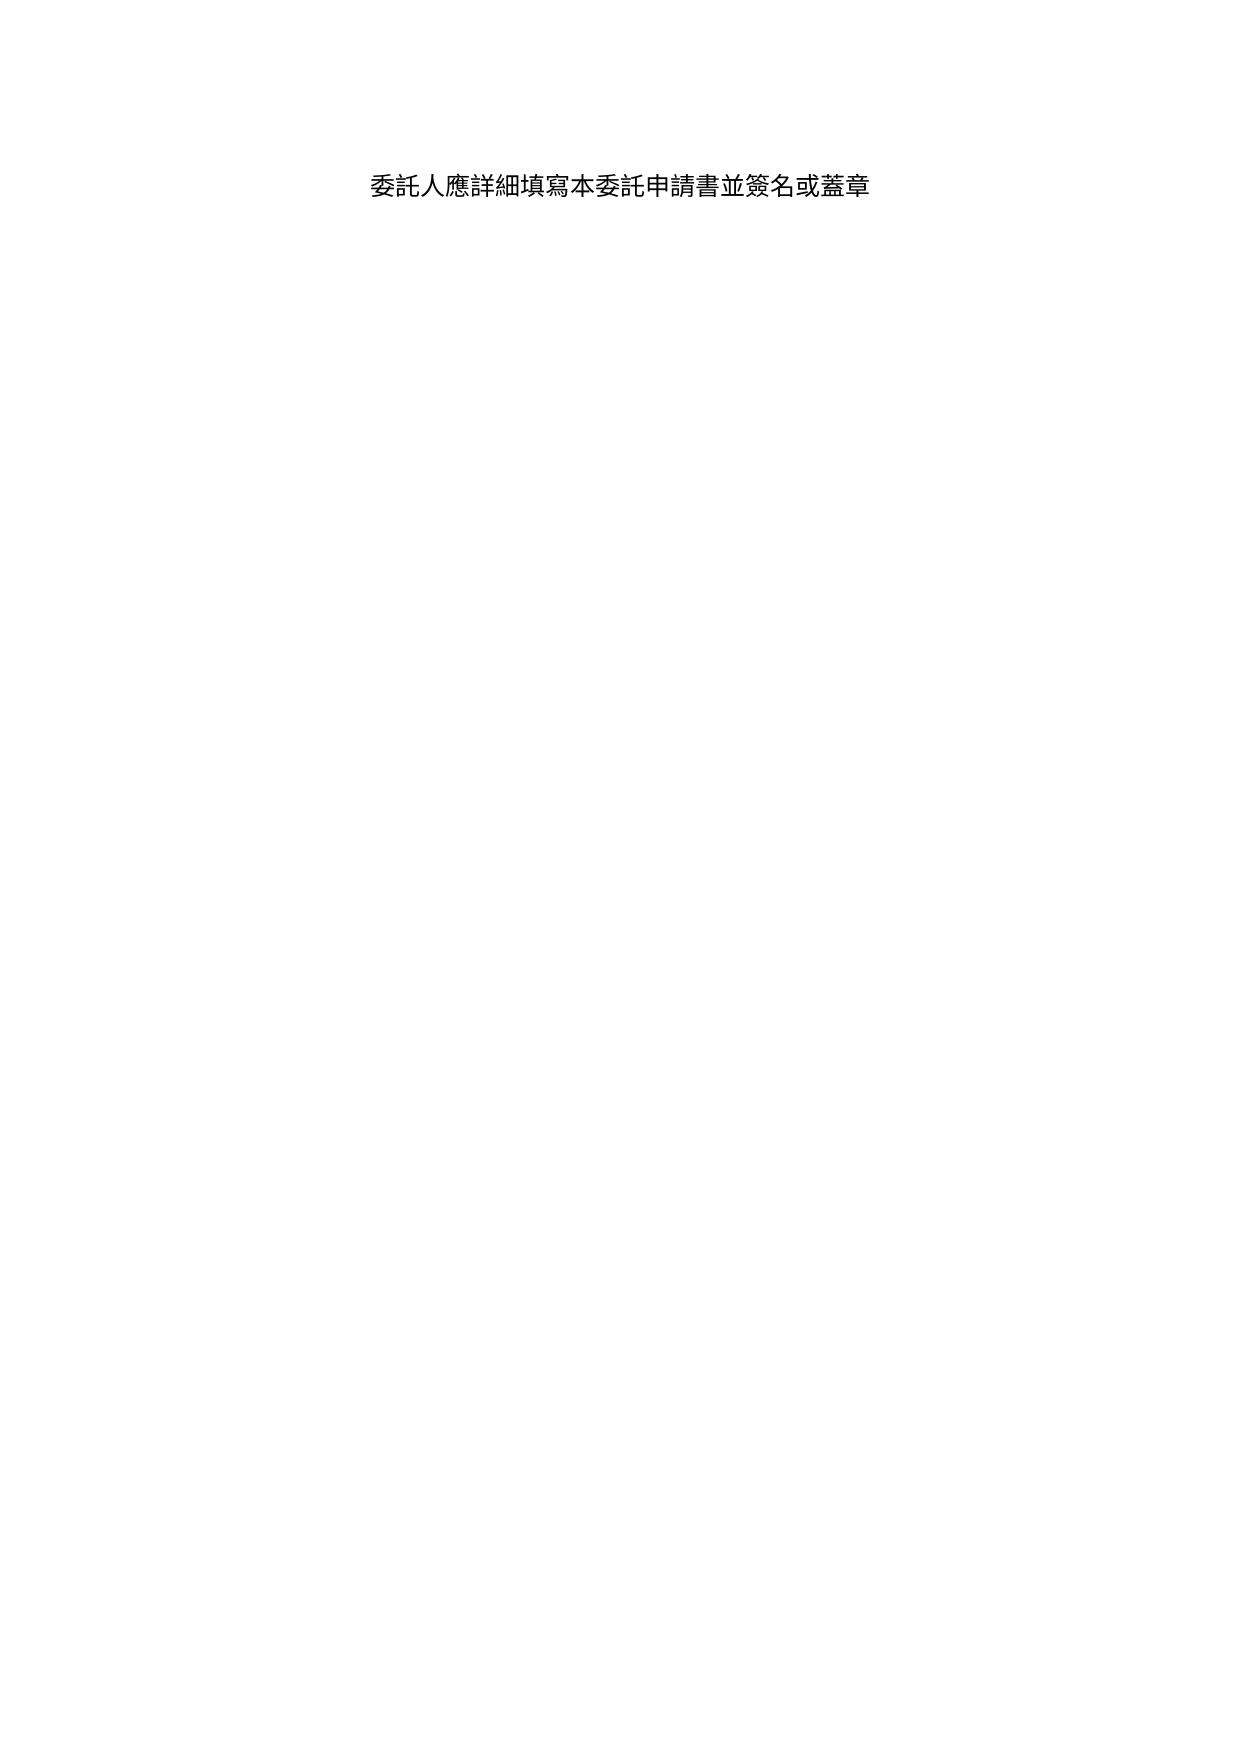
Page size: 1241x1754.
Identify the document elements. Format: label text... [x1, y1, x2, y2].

text 委託人應詳細填寫本委託申請書並簽名或蓋章 [118, 166, 1122, 202]
